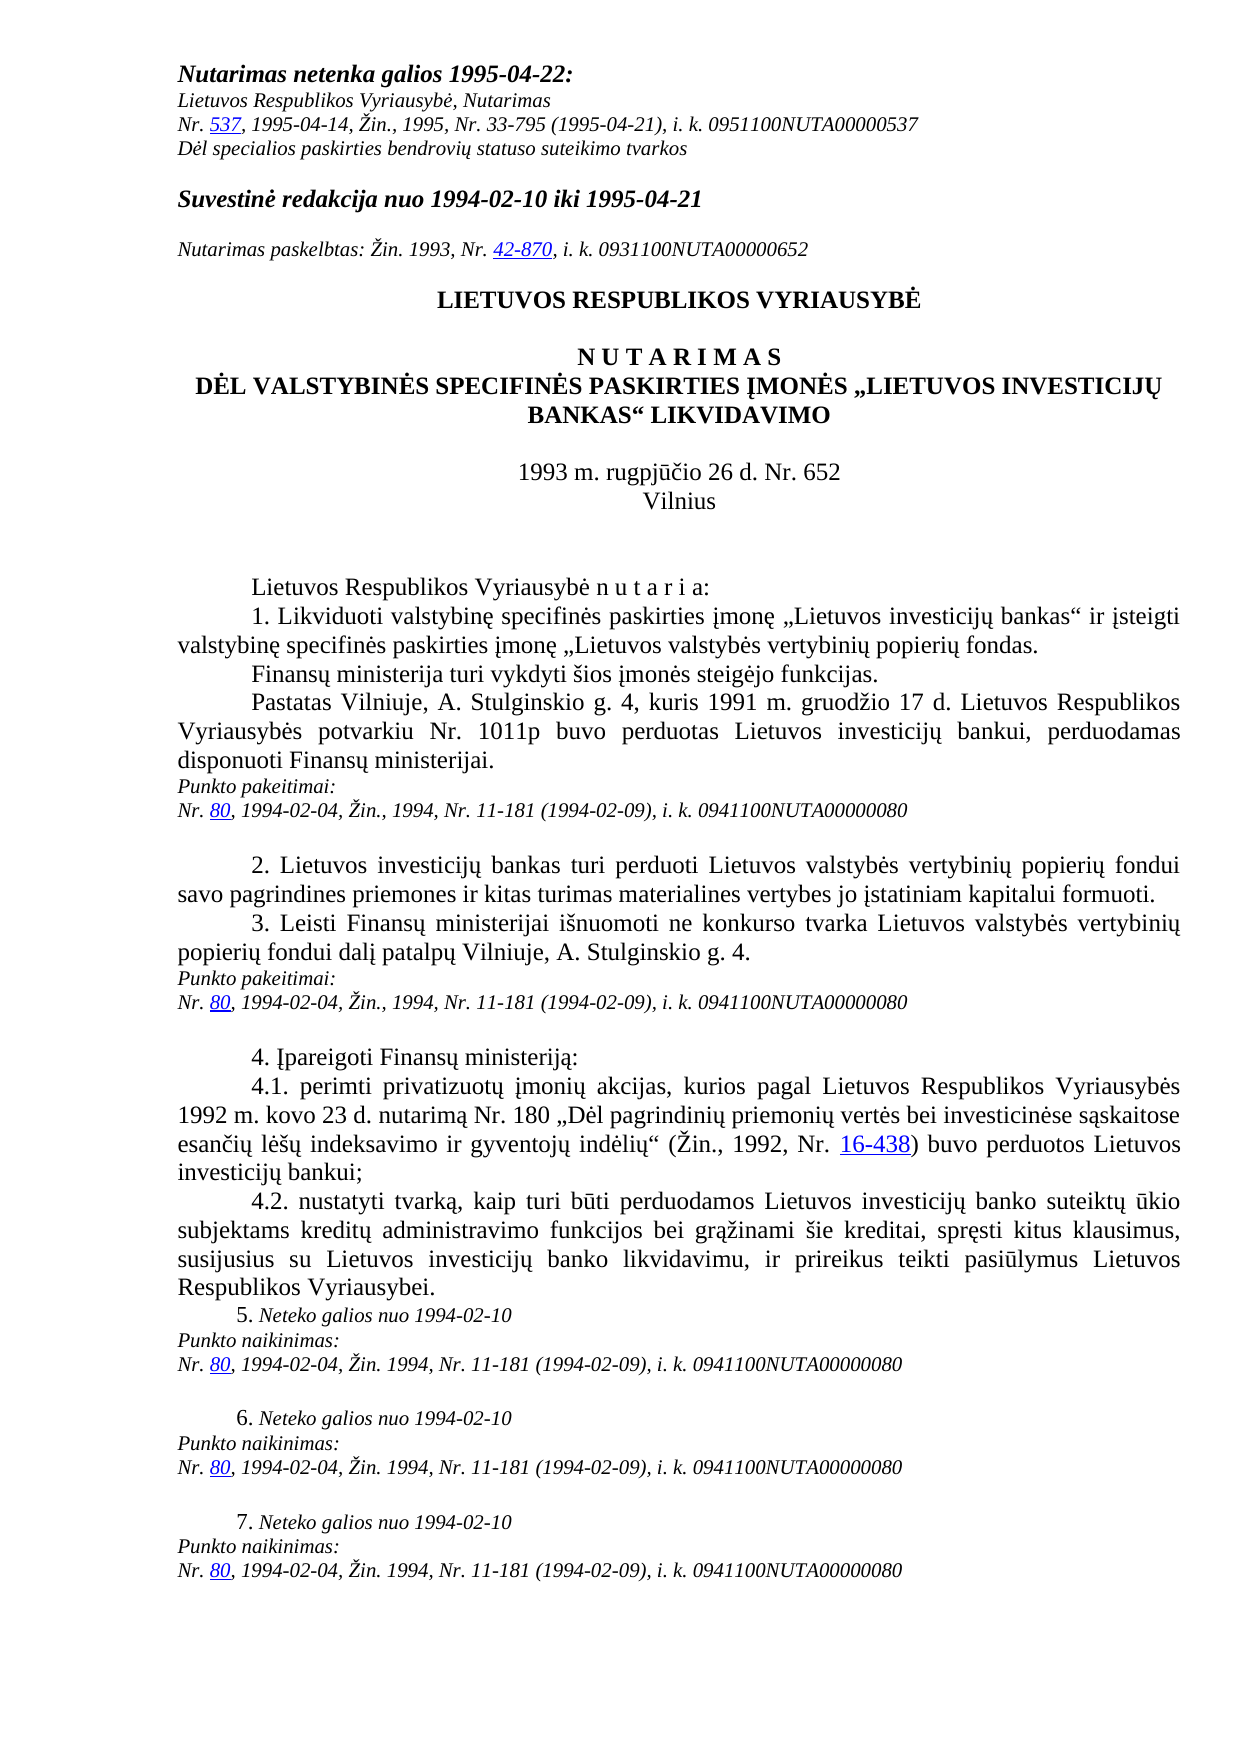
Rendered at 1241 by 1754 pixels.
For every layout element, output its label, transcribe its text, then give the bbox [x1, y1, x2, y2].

text 7. Neteko galios nuo 1994-02-10 [177, 1508, 1181, 1534]
text 6. Neteko galios nuo 1994-02-10 [177, 1404, 1181, 1431]
text Pastatas Vilniuje, A. Stulginskio g. 4, kuris 1991 m. gruodžio 17 d. Lietuvos Respublikos Vyriausybės potvarkiu Nr. 1011p buvo perduotas Lietuvos investicijų bankui, perduodamas disponuoti Finansų ministerijai. [177, 687, 1181, 774]
text Nr. 80, 1994-02-04, Žin., 1994, Nr. 11-181 (1994-02-09), i. k. 0941100NUTA00000080 [177, 990, 1181, 1014]
text Nr. 537, 1995-04-14, Žin., 1995, Nr. 33-795 (1995-04-21), i. k. 0951100NUTA00000537 [177, 112, 1181, 136]
text LIETUVOS RESPUBLIKOS VYRIAUSYBĖ [177, 285, 1181, 314]
text Nutarimas paskelbtas: Žin. 1993, Nr. 42-870, i. k. 0931100NUTA00000652 [177, 237, 1181, 261]
text Punkto pakeitimai: [177, 774, 1181, 798]
text DĖL VALSTYBINĖS SPECIFINĖS PASKIRTIES ĮMONĖS „LIETUVOS INVESTICIJŲ BANKAS“ LIKVIDAVIMO [177, 371, 1181, 429]
text Nr. 80, 1994-02-04, Žin., 1994, Nr. 11-181 (1994-02-09), i. k. 0941100NUTA00000080 [177, 798, 1181, 822]
text Nutarimas netenka galios 1995-04-22: [177, 59, 1181, 88]
text 4. Įpareigoti Finansų ministeriją: [177, 1042, 1181, 1071]
text 2. Lietuvos investicijų bankas turi perduoti Lietuvos valstybės vertybinių popierių fondui savo pagrindines priemones ir kitas turimas materialines vertybes jo įstatiniam kapitalui formuoti. [177, 851, 1181, 908]
text Dėl specialios paskirties bendrovių statuso suteikimo tvarkos [177, 136, 1181, 160]
text N U T A R I M A S [177, 342, 1181, 371]
text Punkto naikinimas: [177, 1431, 1181, 1455]
text Vilnius [177, 486, 1181, 515]
text 4.1. perimti privatizuotų įmonių akcijas, kurios pagal Lietuvos Respublikos Vyriausybės 1992 m. kovo 23 d. nutarimą Nr. 180 „Dėl pagrindinių priemonių vertės bei investicinėse sąskaitose esančių lėšų indeksavimo ir gyventojų indėlių“ (Žin., 1992, Nr. 16-438) buvo perduotos Lietuvos investicijų bankui; [177, 1071, 1181, 1186]
text Nr. 80, 1994-02-04, Žin. 1994, Nr. 11-181 (1994-02-09), i. k. 0941100NUTA00000080 [177, 1558, 1181, 1582]
text Punkto naikinimas: [177, 1534, 1181, 1558]
text 5. Neteko galios nuo 1994-02-10 [177, 1301, 1181, 1328]
text Nr. 80, 1994-02-04, Žin. 1994, Nr. 11-181 (1994-02-09), i. k. 0941100NUTA00000080 [177, 1352, 1181, 1376]
text Punkto pakeitimai: [177, 966, 1181, 990]
text Suvestinė redakcija nuo 1994-02-10 iki 1995-04-21 [177, 184, 1181, 213]
text 4.2. nustatyti tvarką, kaip turi būti perduodamos Lietuvos investicijų banko suteiktų ūkio subjektams kreditų administravimo funkcijos bei grąžinami šie kreditai, spręsti kitus klausimus, susijusius su Lietuvos investicijų banko likvidavimu, ir prireikus teikti pasiūlymus Lietuvos Respublikos Vyriausybei. [177, 1186, 1181, 1301]
text 1993 m. rugpjūčio 26 d. Nr. 652 [177, 457, 1181, 486]
text Lietuvos Respublikos Vyriausybė nutaria: [177, 572, 1181, 601]
text 3. Leisti Finansų ministerijai išnuomoti ne konkurso tvarka Lietuvos valstybės vertybinių popierių fondui dalį patalpų Vilniuje, A. Stulginskio g. 4. [177, 908, 1181, 966]
text Punkto naikinimas: [177, 1328, 1181, 1352]
text Finansų ministerija turi vykdyti šios įmonės steigėjo funkcijas. [177, 659, 1181, 687]
text 1. Likviduoti valstybinę specifinės paskirties įmonę „Lietuvos investicijų bankas“ ir įsteigti valstybinę specifinės paskirties įmonę „Lietuvos valstybės vertybinių popierių fondas. [177, 601, 1181, 659]
text Nr. 80, 1994-02-04, Žin. 1994, Nr. 11-181 (1994-02-09), i. k. 0941100NUTA00000080 [177, 1455, 1181, 1479]
text Lietuvos Respublikos Vyriausybė, Nutarimas [177, 88, 1181, 112]
